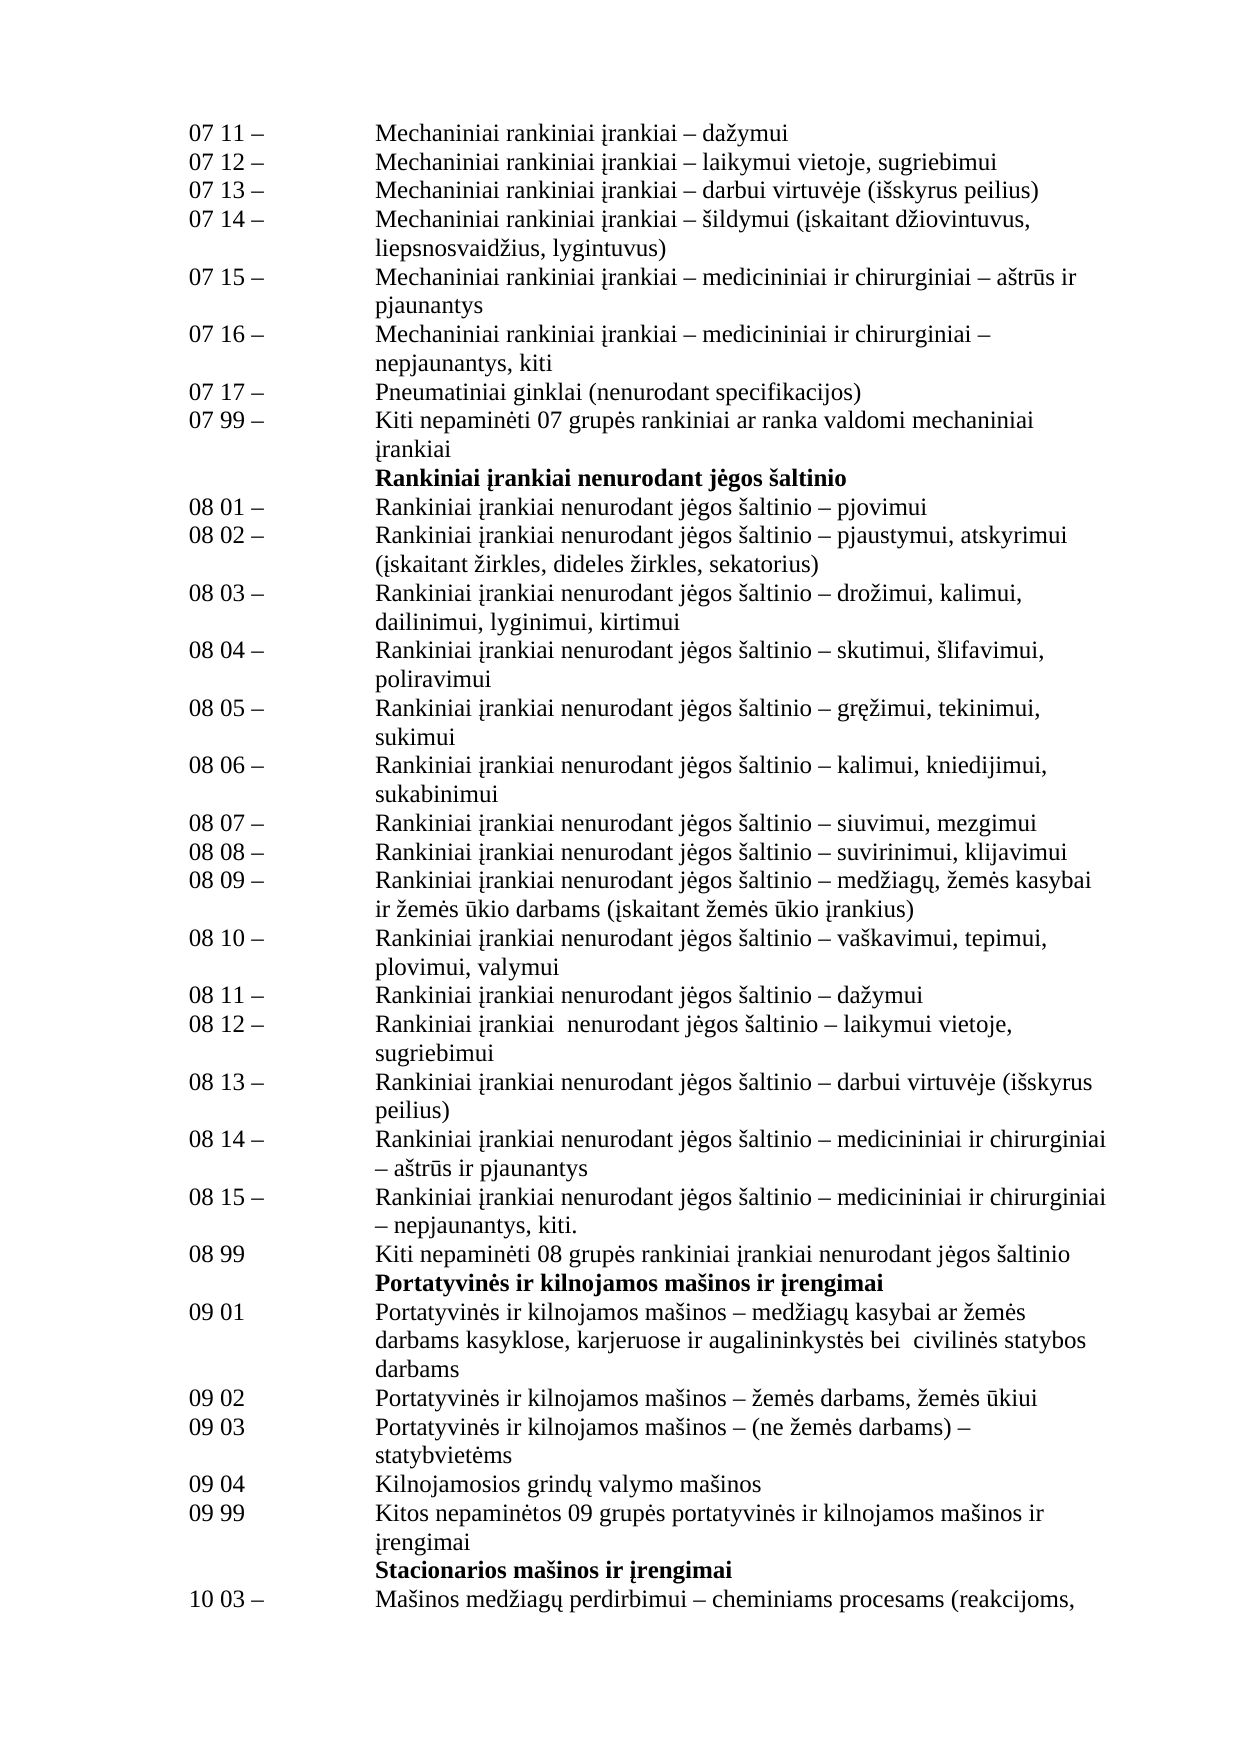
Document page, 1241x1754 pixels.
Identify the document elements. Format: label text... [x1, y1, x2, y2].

table_cell Mašinos medžiagų perdirbimui – cheminiams procesams (reakcijoms, [364, 1584, 1122, 1613]
table_cell 07 13 – [177, 176, 363, 204]
table_cell 08 12 – [177, 1009, 363, 1067]
table_cell 07 11 – [177, 118, 363, 147]
table_cell Portatyvinės ir kilnojamos mašinos ir įrengimai [364, 1268, 1122, 1297]
table_cell Mechaniniai rankiniai įrankiai – dažymui [364, 118, 1122, 147]
table_cell Rankiniai įrankiai nenurodant jėgos šaltinio – pjaustymui, atskyrimui (įskaitant žirkles, dideles žirkles, sekatorius) [364, 521, 1122, 578]
table_cell Rankiniai įrankiai nenurodant jėgos šaltinio – suvirinimui, klijavimui [364, 837, 1122, 866]
table_cell 08 02 – [177, 521, 363, 578]
table_cell Rankiniai įrankiai nenurodant jėgos šaltinio – gręžimui, tekinimui, sukimui [364, 693, 1122, 751]
table_cell Mechaniniai rankiniai įrankiai – darbui virtuvėje (išskyrus peilius) [364, 176, 1122, 204]
table_cell Rankiniai įrankiai nenurodant jėgos šaltinio [364, 463, 1122, 492]
table_cell 07 15 – [177, 262, 363, 319]
table_cell Rankiniai įrankiai nenurodant jėgos šaltinio – medicininiai ir chirurginiai – aštrūs ir pjaunantys [364, 1124, 1122, 1182]
table_cell 07 99 – [177, 406, 363, 463]
table_cell Rankiniai įrankiai nenurodant jėgos šaltinio – siuvimui, mezgimui [364, 808, 1122, 837]
table_cell 08 06 – [177, 751, 363, 808]
table_cell Kiti nepaminėti 07 grupės rankiniai ar ranka valdomi mechaniniai įrankiai [364, 406, 1122, 463]
table_cell Mechaniniai rankiniai įrankiai – laikymui vietoje, sugriebimui [364, 147, 1122, 176]
table_cell 08 04 – [177, 636, 363, 693]
table_cell 07 12 – [177, 147, 363, 176]
table_cell Stacionarios mašinos ir įrengimai [364, 1556, 1122, 1584]
table_cell Portatyvinės ir kilnojamos mašinos – (ne žemės darbams) – statybvietėms [364, 1412, 1122, 1469]
table_cell 08 14 – [177, 1124, 363, 1182]
table_cell Mechaniniai rankiniai įrankiai – medicininiai ir chirurginiai – aštrūs ir pjaunantys [364, 262, 1122, 319]
table_cell Kilnojamosios grindų valymo mašinos [364, 1469, 1122, 1498]
table_cell [177, 1556, 363, 1584]
table_cell 08 01 – [177, 492, 363, 521]
table_cell Rankiniai įrankiai nenurodant jėgos šaltinio – medžiagų, žemės kasybai ir žemės ūkio darbams (įskaitant žemės ūkio įrankius) [364, 866, 1122, 923]
table_cell 08 08 – [177, 837, 363, 866]
table_cell Mechaniniai rankiniai įrankiai – šildymui (įskaitant džiovintuvus, liepsnosvaidžius, lygintuvus) [364, 204, 1122, 262]
table_cell Pneumatiniai ginklai (nenurodant specifikacijos) [364, 377, 1122, 406]
table_cell Rankiniai įrankiai nenurodant jėgos šaltinio – vaškavimui, tepimui, plovimui, valymui [364, 923, 1122, 981]
table_cell 08 09 – [177, 866, 363, 923]
table_cell 10 03 – [177, 1584, 363, 1613]
table_cell Rankiniai įrankiai nenurodant jėgos šaltinio – dažymui [364, 981, 1122, 1009]
table_cell Rankiniai įrankiai nenurodant jėgos šaltinio – kalimui, kniedijimui, sukabinimui [364, 751, 1122, 808]
table_cell Rankiniai įrankiai nenurodant jėgos šaltinio – medicininiai ir chirurginiai – nepjaunantys, kiti. [364, 1182, 1122, 1239]
table_cell 09 03 [177, 1412, 363, 1469]
table_cell 08 99 [177, 1239, 363, 1268]
table_cell 09 02 [177, 1383, 363, 1412]
table_cell 08 11 – [177, 981, 363, 1009]
table_cell 09 04 [177, 1469, 363, 1498]
table_cell Rankiniai įrankiai nenurodant jėgos šaltinio – darbui virtuvėje (išskyrus peilius) [364, 1067, 1122, 1124]
table_cell Mechaniniai rankiniai įrankiai – medicininiai ir chirurginiai – nepjaunantys, kiti [364, 319, 1122, 377]
table_cell 08 15 – [177, 1182, 363, 1239]
table_cell Rankiniai įrankiai nenurodant jėgos šaltinio – laikymui vietoje, sugriebimui [364, 1009, 1122, 1067]
table_cell [177, 463, 363, 492]
table_cell 08 10 – [177, 923, 363, 981]
table_cell 08 03 – [177, 578, 363, 636]
table_cell 09 01 [177, 1297, 363, 1383]
table_cell [177, 1268, 363, 1297]
table_cell Portatyvinės ir kilnojamos mašinos – medžiagų kasybai ar žemės darbams kasyklose, karjeruose ir augalininkystės bei civilinės statybos darbams [364, 1297, 1122, 1383]
table_cell Rankiniai įrankiai nenurodant jėgos šaltinio – pjovimui [364, 492, 1122, 521]
table_cell Kiti nepaminėti 08 grupės rankiniai įrankiai nenurodant jėgos šaltinio [364, 1239, 1122, 1268]
table_cell Kitos nepaminėtos 09 grupės portatyvinės ir kilnojamos mašinos ir įrengimai [364, 1498, 1122, 1556]
table_cell 07 17 – [177, 377, 363, 406]
table_cell 08 05 – [177, 693, 363, 751]
table_cell Rankiniai įrankiai nenurodant jėgos šaltinio – drožimui, kalimui, dailinimui, lyginimui, kirtimui [364, 578, 1122, 636]
table_cell 08 07 – [177, 808, 363, 837]
table_cell 07 16 – [177, 319, 363, 377]
table_cell 07 14 – [177, 204, 363, 262]
table_cell 09 99 [177, 1498, 363, 1556]
table_cell Portatyvinės ir kilnojamos mašinos – žemės darbams, žemės ūkiui [364, 1383, 1122, 1412]
table_cell 08 13 – [177, 1067, 363, 1124]
table_cell Rankiniai įrankiai nenurodant jėgos šaltinio – skutimui, šlifavimui, poliravimui [364, 636, 1122, 693]
